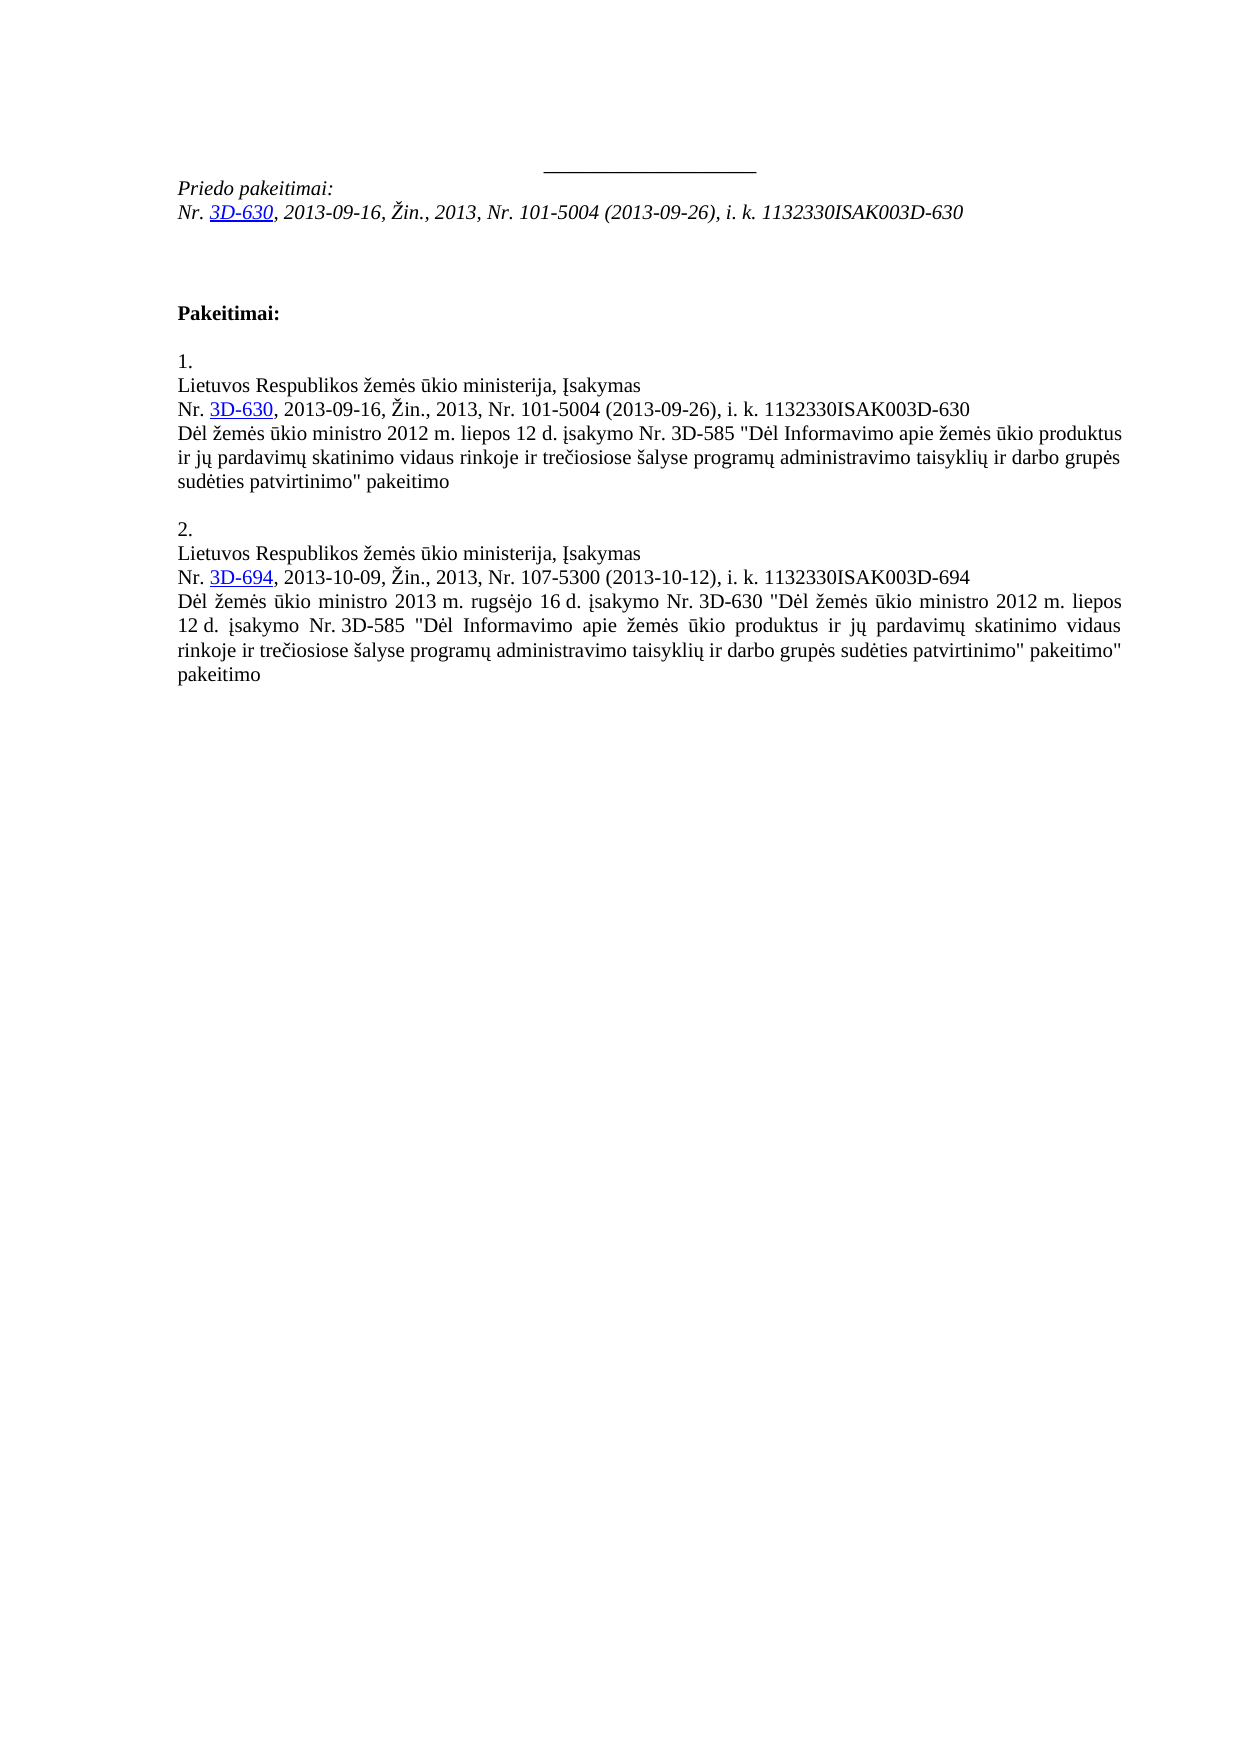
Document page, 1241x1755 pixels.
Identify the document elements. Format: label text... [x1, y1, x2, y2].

text Pakeitimai: [177, 301, 1122, 325]
text Lietuvos Respublikos žemės ūkio ministerija, Įsakymas [177, 373, 1122, 397]
text 1. [177, 349, 1122, 373]
text Priedo pakeitimai: [177, 176, 1122, 200]
text Nr. 3D-630, 2013-09-16, Žin., 2013, Nr. 101-5004 (2013-09-26), i. k. 1132330ISAK003D-630 [177, 397, 1122, 421]
text Nr. 3D-694, 2013-10-09, Žin., 2013, Nr. 107-5300 (2013-10-12), i. k. 1132330ISAK003D-694 [177, 565, 1122, 589]
text Dėl žemės ūkio ministro 2012 m. liepos 12 d. įsakymo Nr. 3D-585 "Dėl Informavimo apie žemės ūkio produktus ir jų pardavimų skatinimo vidaus rinkoje ir trečiosiose šalyse programų administravimo taisyklių ir darbo grupės sudėties patvirtinimo" pakeitimo [177, 421, 1122, 493]
text Lietuvos Respublikos žemės ūkio ministerija, Įsakymas [177, 541, 1122, 565]
text Dėl žemės ūkio ministro 2013 m. rugsėjo 16 d. įsakymo Nr. 3D-630 "Dėl žemės ūkio ministro 2012 m. liepos 12 d. įsakymo Nr. 3D-585 "Dėl Informavimo apie žemės ūkio produktus ir jų pardavimų skatinimo vidaus rinkoje ir trečiosiose šalyse programų administravimo taisyklių ir darbo grupės sudėties patvirtinimo" pakeitimo" pakeitimo [177, 589, 1122, 686]
text _________________ [177, 147, 1122, 176]
text Nr. 3D-630, 2013-09-16, Žin., 2013, Nr. 101-5004 (2013-09-26), i. k. 1132330ISAK003D-630 [177, 200, 1122, 224]
text 2. [177, 517, 1122, 541]
